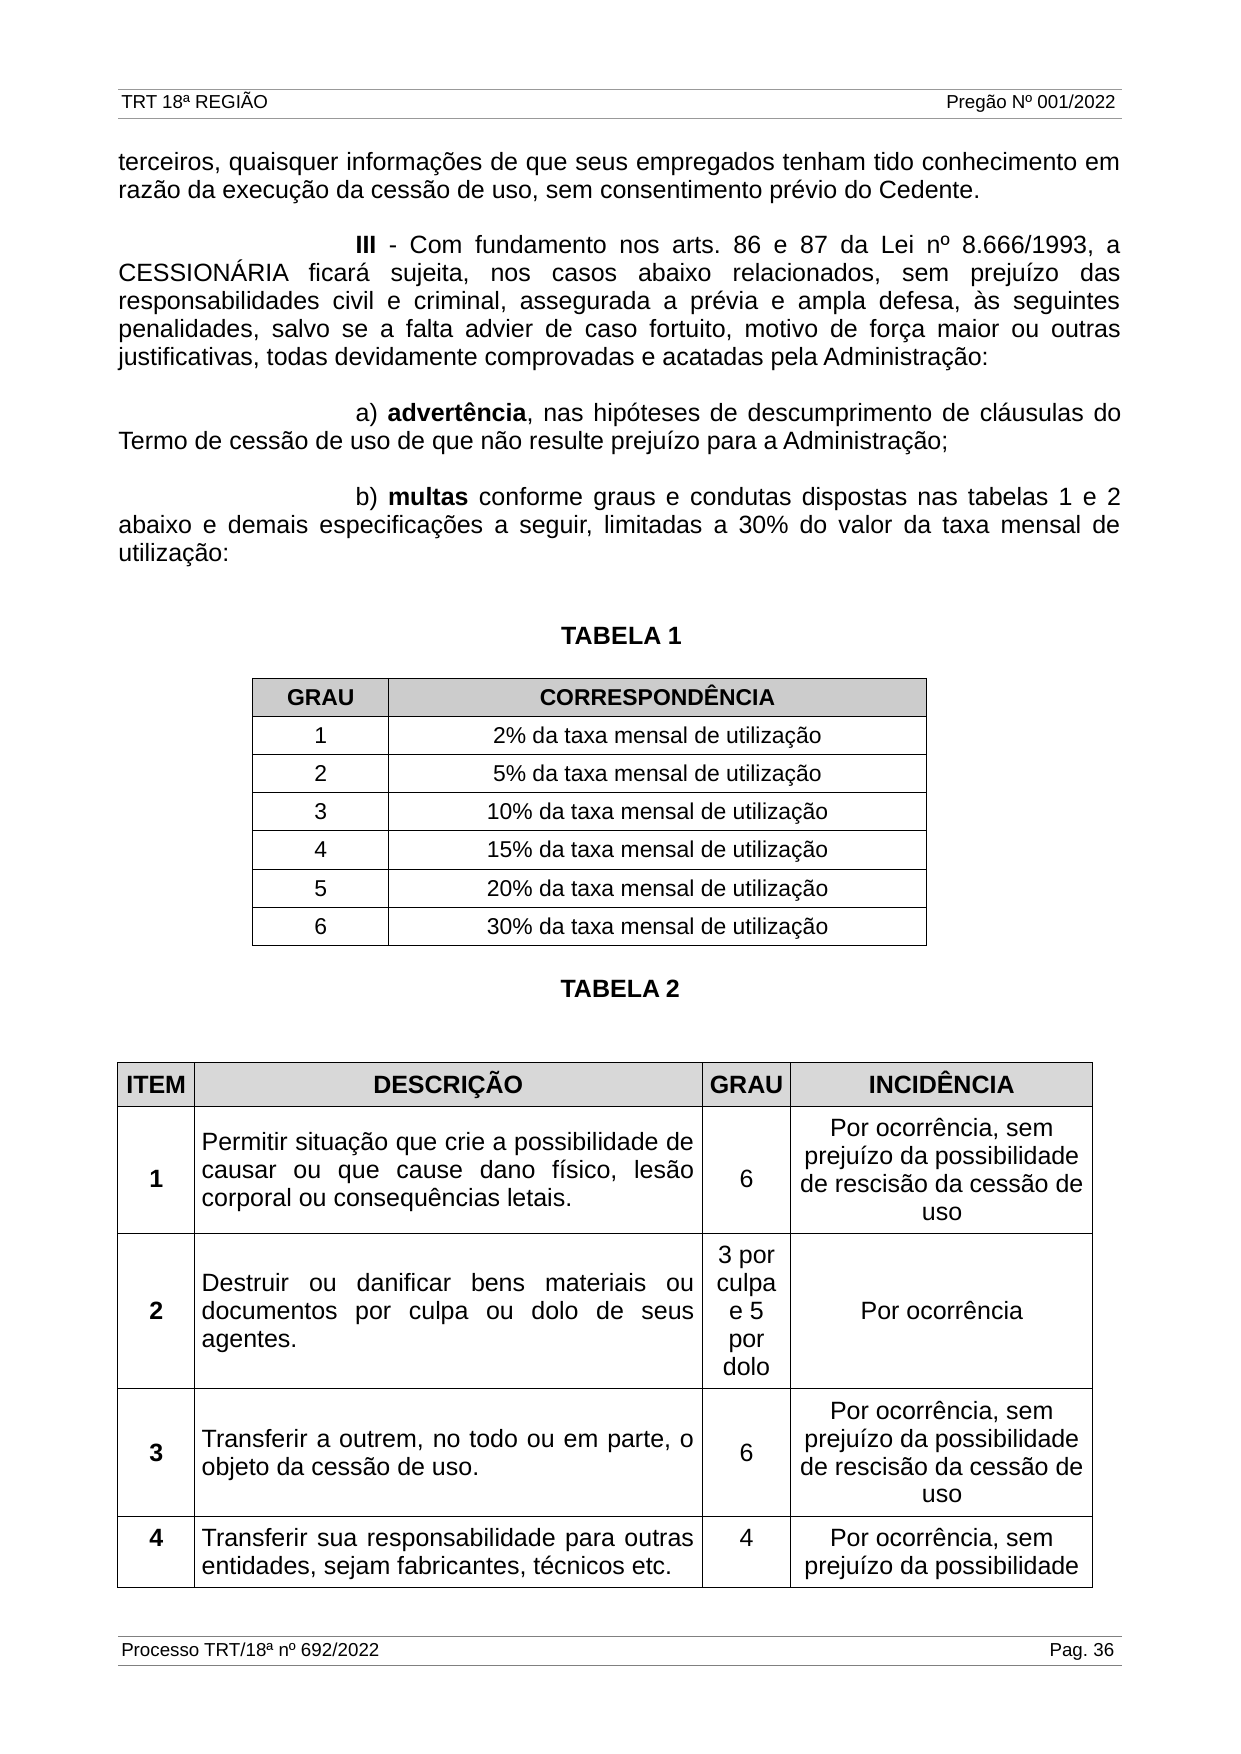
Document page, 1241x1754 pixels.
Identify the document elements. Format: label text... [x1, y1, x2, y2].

table_cell 5 [253, 870, 388, 907]
table_cell Transferir sua responsabilidade para outras entidades, sejam fabricantes, técnicos etc. [195, 1517, 702, 1587]
table_cell Por ocorrência, sem prejuízo da possibilidade [791, 1517, 1092, 1587]
table_cell 6 [703, 1107, 790, 1233]
table_cell 20% da taxa mensal de utilização [389, 870, 926, 907]
table_header INCIDÊNCIA [791, 1063, 1092, 1106]
table_cell 4 [118, 1517, 194, 1587]
text TABELA 2 [118, 974, 1122, 1003]
table_header ITEM [118, 1063, 194, 1106]
table_header CORRESPONDÊNCIA [389, 679, 926, 716]
table_cell Por ocorrência [791, 1234, 1092, 1388]
table_cell 2% da taxa mensal de utilização [389, 717, 926, 754]
table_cell Permitir situação que crie a possibilidade de causar ou que cause dano físico, lesão corporal ou consequências letais. [195, 1107, 702, 1233]
table_cell 1 [253, 717, 388, 754]
text b) multas conforme graus e condutas dispostas nas tabelas 1 e 2 abaixo e demais especificações a seguir, limitadas a 30% do valor da taxa mensal de utilização: [118, 482, 1122, 566]
table_cell Por ocorrência, sem prejuízo da possibilidade de rescisão da cessão de uso [791, 1107, 1092, 1233]
table_cell 5% da taxa mensal de utilização [389, 755, 926, 792]
table_cell 15% da taxa mensal de utilização [389, 831, 926, 868]
table_cell 1 [118, 1107, 194, 1233]
table_cell 4 [253, 831, 388, 868]
table_cell 6 [253, 908, 388, 945]
text terceiros, quaisquer informações de que seus empregados tenham tido conhecimento em razão da execução da cessão de uso, sem consentimento prévio do Cedente. [118, 147, 1122, 203]
table_cell 2 [118, 1234, 194, 1388]
table_cell 10% da taxa mensal de utilização [389, 793, 926, 830]
table_cell 3 por culpa e 5 por dolo [703, 1234, 790, 1388]
table_cell 6 [703, 1389, 790, 1516]
table_header GRAU [253, 679, 388, 716]
table_cell 2 [253, 755, 388, 792]
table_cell 3 [253, 793, 388, 830]
text TABELA 1 [121, 622, 1122, 650]
table_cell Por ocorrência, sem prejuízo da possibilidade de rescisão da cessão de uso [791, 1389, 1092, 1516]
table_header GRAU [703, 1063, 790, 1106]
table_cell Destruir ou danificar bens materiais ou documentos por culpa ou dolo de seus agentes. [195, 1234, 702, 1388]
text III - Com fundamento nos arts. 86 e 87 da Lei nº 8.666/1993, a CESSIONÁRIA ficará sujeita, nos casos abaixo relacionados, sem prejuízo das responsabilidades civil e criminal, assegurada a prévia e ampla defesa, às seguintes penalidades, salvo se a falta advier de caso fortuito, motivo de força maior ou outras justificativas, todas devidamente comprovadas e acatadas pela Administração: [118, 231, 1122, 371]
table_cell 30% da taxa mensal de utilização [389, 908, 926, 945]
table_cell Transferir a outrem, no todo ou em parte, o objeto da cessão de uso. [195, 1389, 702, 1516]
text a) advertência, nas hipóteses de descumprimento de cláusulas do Termo de cessão de uso de que não resulte prejuízo para a Administração; [118, 399, 1122, 454]
table_cell 4 [703, 1517, 790, 1587]
table_header DESCRIÇÃO [195, 1063, 702, 1106]
table_cell 3 [118, 1389, 194, 1516]
